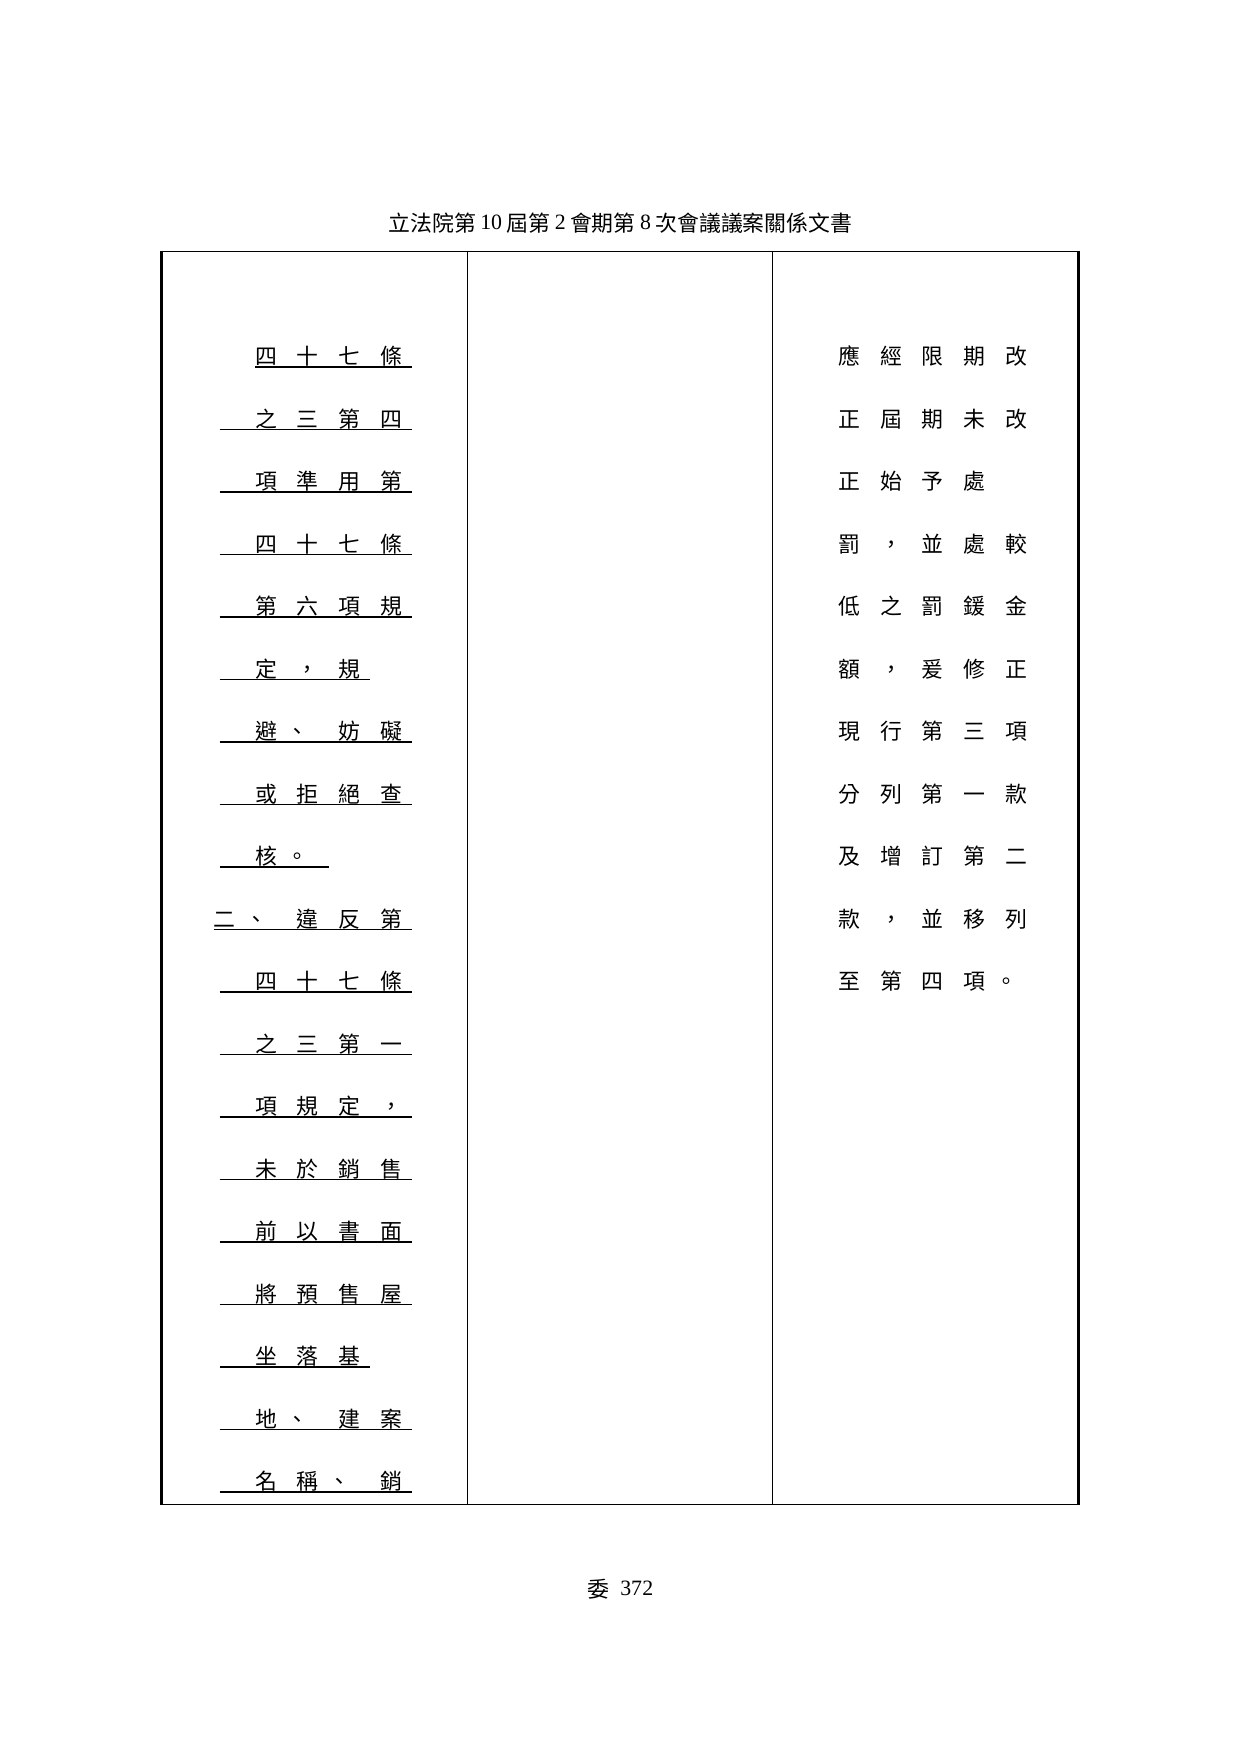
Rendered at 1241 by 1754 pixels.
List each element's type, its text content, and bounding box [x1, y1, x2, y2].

table_cell 應經限期改正屆期未改正始予處罰，並處較低之罰鍰金額，爰修正現行第三項分列第一款及增訂第二款，並移列至第四項。 [773, 252, 1077, 1504]
table_cell 四十七條之三第四項準用第四十七條第六項規定，規避、妨礙或拒絕查核。 二、違反第四十七條之三第一項規定，未於銷售前以書面將預售屋坐落基地、建案名稱、銷 [163, 252, 467, 1504]
table_cell [468, 252, 772, 1504]
